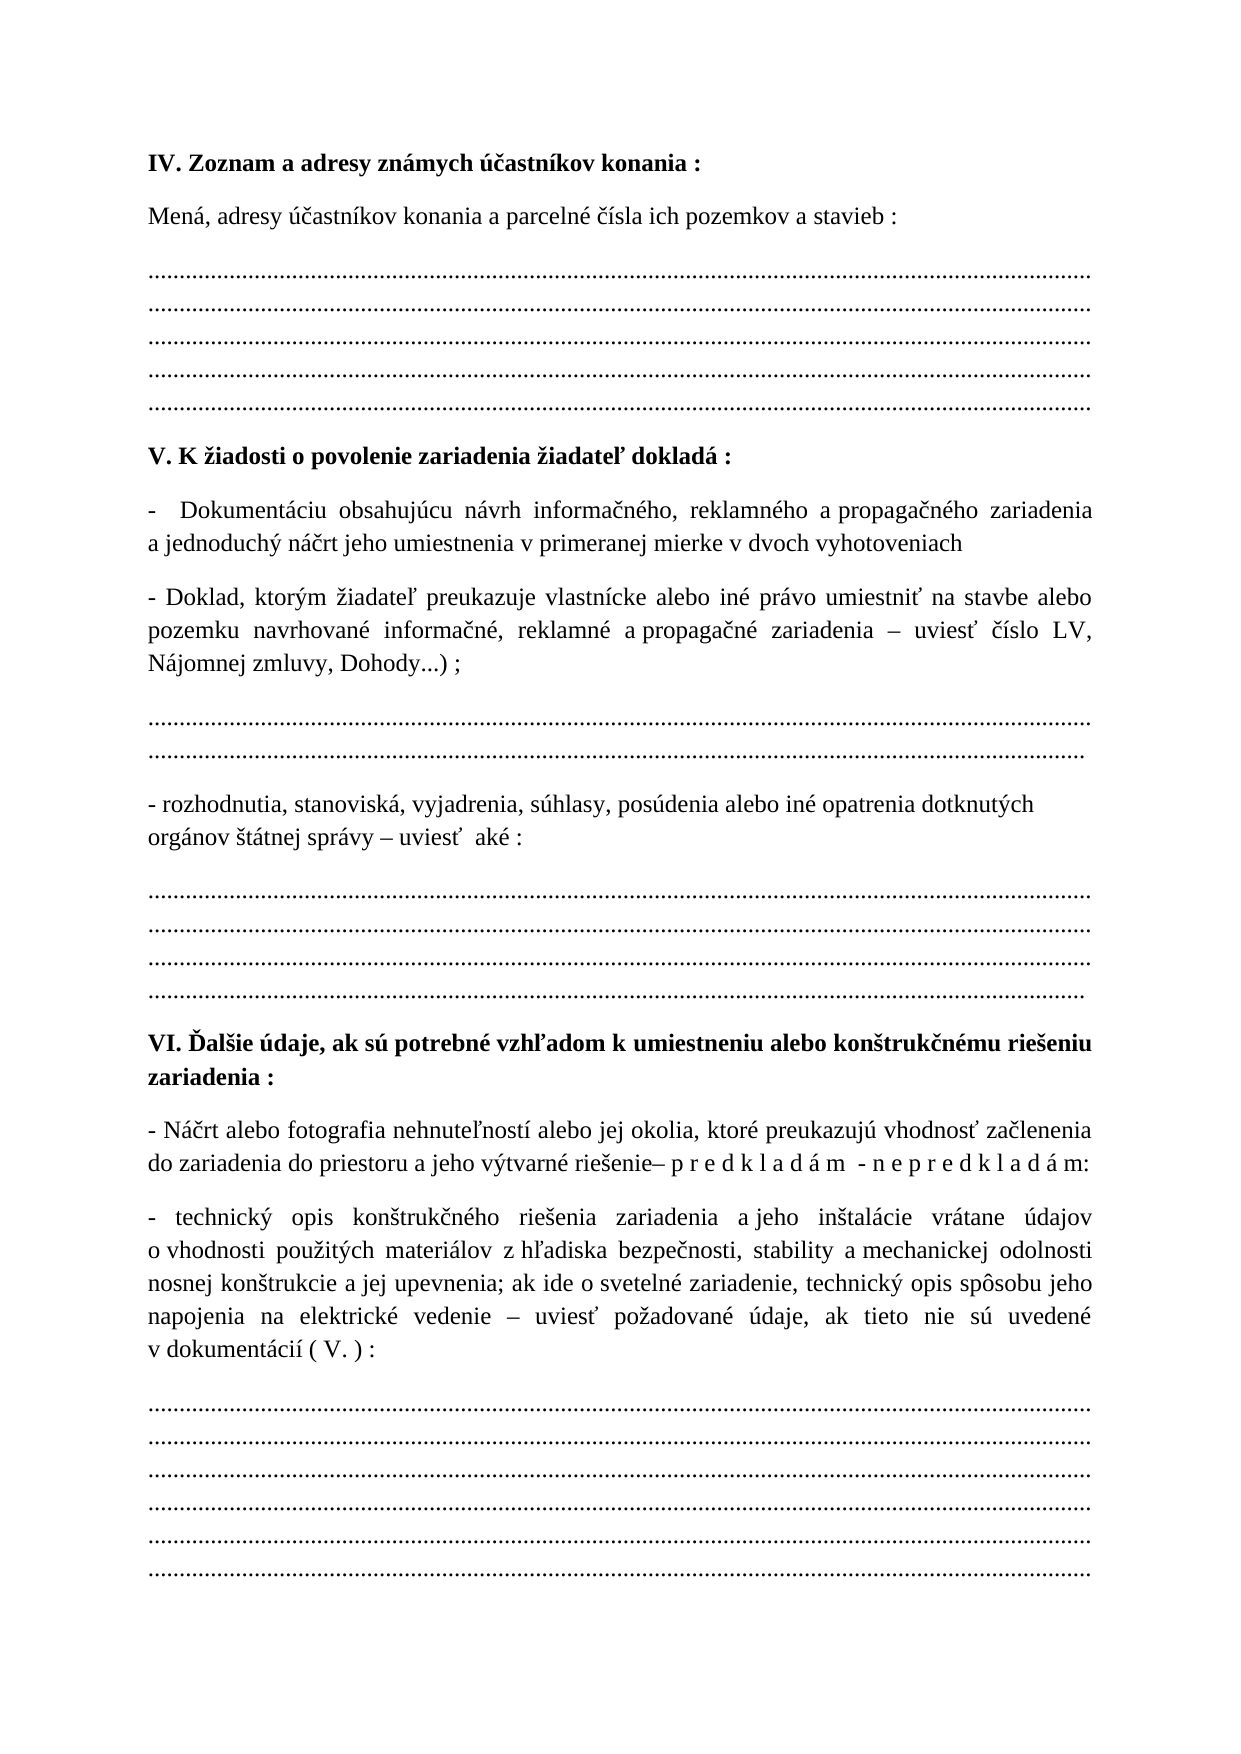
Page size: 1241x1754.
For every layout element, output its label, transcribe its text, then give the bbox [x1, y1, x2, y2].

text V. K žiadosti o povolenie zariadenia žiadateľ dokladá : [148, 441, 1093, 470]
text ................................................................................................................................................................................................................................................................................................................................................................................................................................................................................................................................................................................................................................................................................................................................................................................... [148, 255, 1093, 416]
text - Náčrt alebo fotografia nehnuteľností alebo jej okolia, ktoré preukazujú vhodnosť začlenenia do zariadenia do priestoru a jeho výtvarné riešenie– p r e d k l a d á m - n e p r e d k l a d á m: [148, 1115, 1093, 1177]
text .......................................................................................................................................................................................................................................................................................................................................................................................................................................................................................................................................................................................................................................................................................................................................................................................................................................................................................................................................... [148, 1388, 1093, 1582]
text Mená, adresy účastníkov konania a parcelné čísla ich pozemkov a stavieb : [148, 201, 1093, 230]
text - Dokumentáciu obsahujúcu návrh informačného, reklamného a propagačného zariadenia a jednoduchý náčrt jeho umiestnenia v primeranej mierke v dvoch vyhotoveniach [148, 495, 1093, 557]
text IV. Zoznam a adresy známych účastníkov konania : [148, 148, 1093, 176]
text VI. Ďalšie údaje, ak sú potrebné vzhľadom k umiestneniu alebo konštrukčnému riešeniu zariadenia : [148, 1028, 1093, 1090]
text - Doklad, ktorým žiadateľ preukazuje vlastnícke alebo iné právo umiestniť na stavbe alebo pozemku navrhované informačné, reklamné a propagačné zariadenia – uviesť číslo LV, Nájomnej zmluvy, Dohody...) ; [148, 582, 1093, 677]
text ........................................................................................................................................................................................................................................................................................................................................................................................................................................................................................................................................................................................................................... [148, 876, 1093, 1003]
text - technický opis konštrukčného riešenia zariadenia a jeho inštalácie vrátane údajov o vhodnosti použitých materiálov z hľadiska bezpečnosti, stability a mechanickej odolnosti nosnej konštrukcie a jej upevnenia; ak ide o svetelné zariadenie, technický opis spôsobu jeho napojenia na elektrické vedenie – uviesť požadované údaje, ak tieto nie sú uvedené v dokumentácií ( V. ) : [148, 1202, 1093, 1363]
text ............................................................................................................................................................................................................................................................................................................. [148, 702, 1093, 764]
text - rozhodnutia, stanoviská, vyjadrenia, súhlasy, posúdenia alebo iné opatrenia dotknutých orgánov štátnej správy – uviesť aké : [148, 789, 1093, 851]
